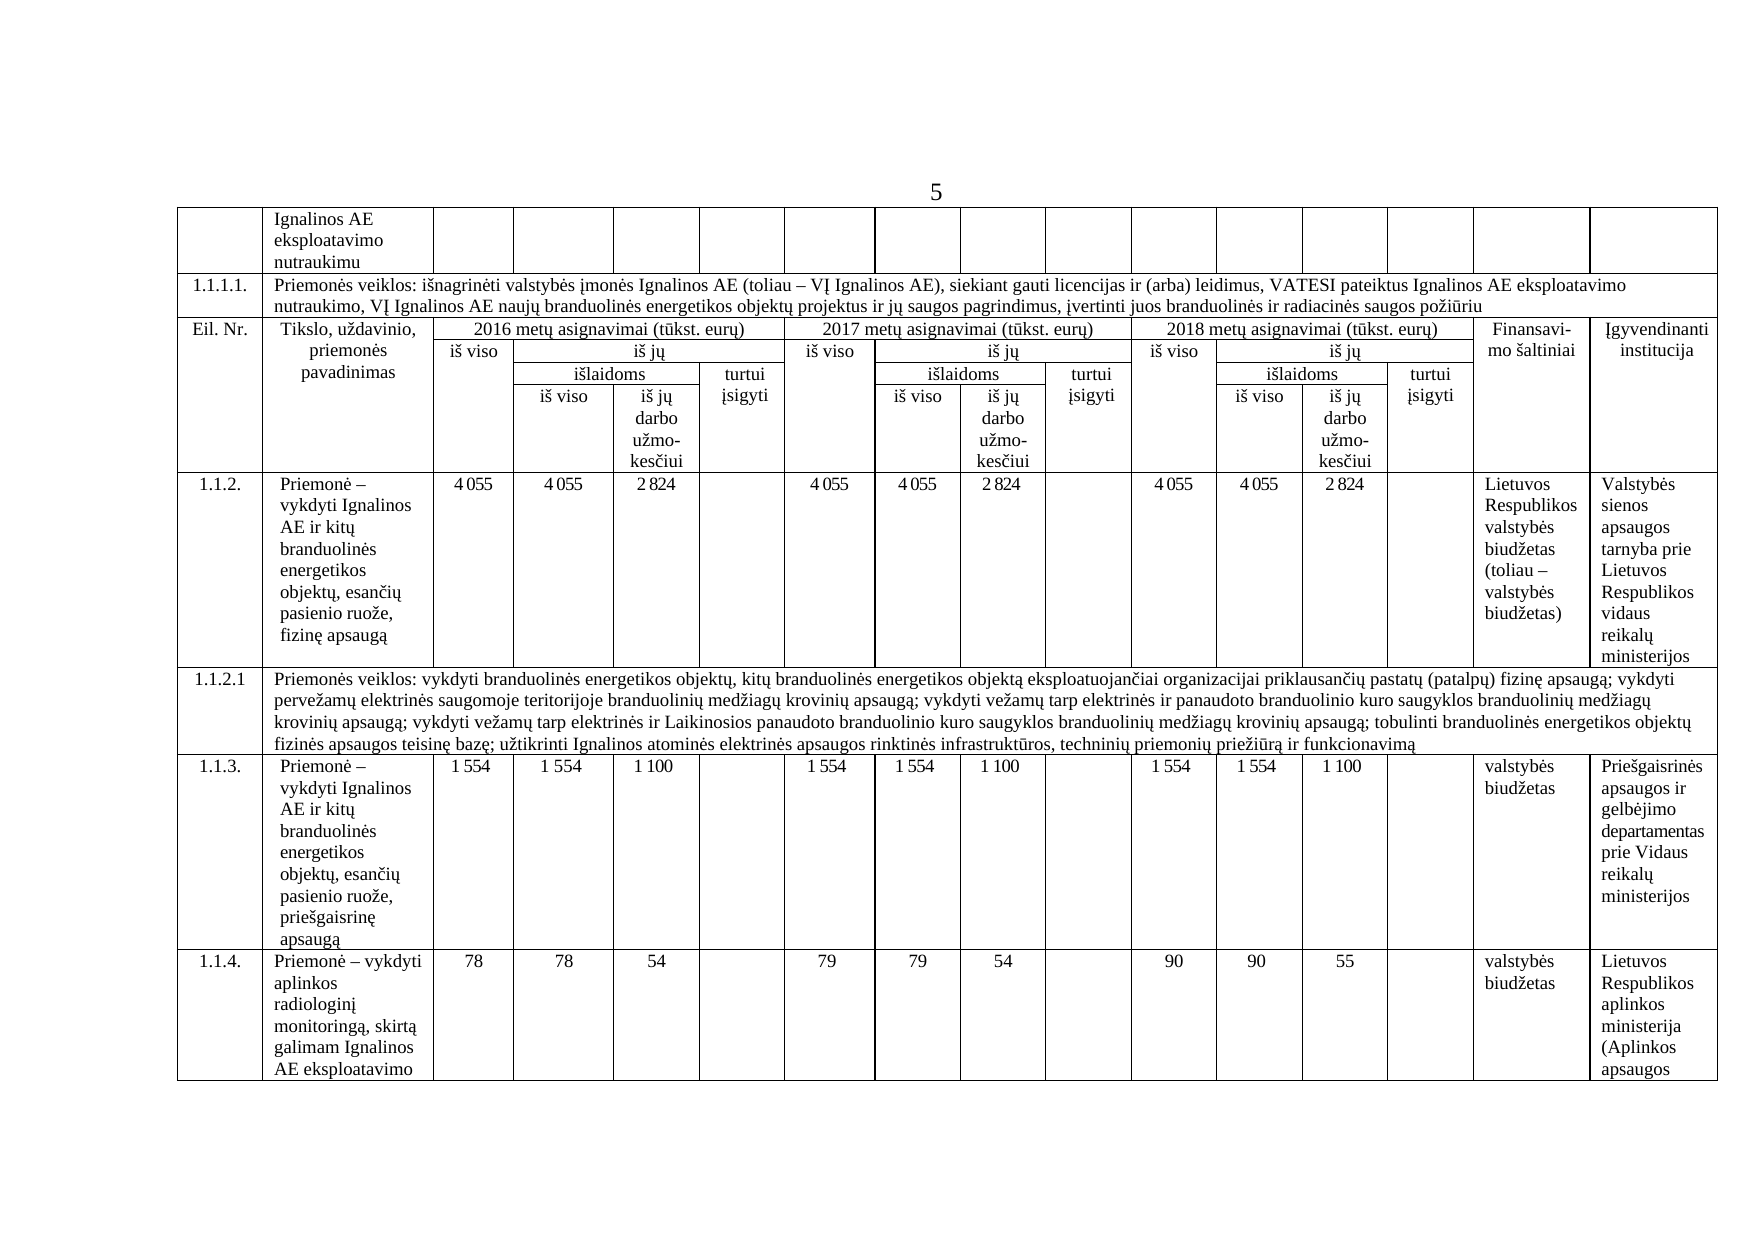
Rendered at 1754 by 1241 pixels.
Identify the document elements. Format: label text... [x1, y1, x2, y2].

table_cell iš viso [1132, 340, 1216, 472]
table_cell [1046, 950, 1131, 1079]
table_cell [1388, 473, 1473, 667]
table_cell 2 824 [1303, 473, 1387, 667]
table_cell išlaidoms [876, 363, 1045, 384]
table_cell iš jų darbo užmo-kesčiui [614, 385, 699, 472]
table_cell [434, 208, 513, 272]
table_cell 1.1.3. [178, 755, 262, 949]
table_cell turtui įsigyti [1046, 363, 1131, 472]
table_cell 4 055 [1132, 473, 1216, 667]
table_cell 4 055 [434, 473, 513, 667]
table_cell 2017 metų asignavimai (tūkst. eurų) [785, 318, 1131, 339]
table_cell [1474, 208, 1589, 272]
table_cell iš viso [514, 385, 613, 472]
table_cell iš jų [1217, 340, 1473, 362]
table_cell 1 100 [961, 755, 1045, 949]
table_cell 79 [785, 950, 874, 1079]
table_cell 1.1.2. [178, 473, 262, 667]
table_cell 54 [614, 950, 699, 1079]
table_cell [700, 208, 784, 272]
table_cell Priemonės veiklos: išnagrinėti valstybės įmonės Ignalinos AE (toliau – VĮ Ignalinos AE), siekiant gauti licencijas ir (arba) leidimus, VATESI pateiktus Ignalinos AE eksploatavimo nutraukimo, VĮ Ignalinos AE naujų branduolinės energetikos objektų projektus ir jų saugos pagrindimus, įvertinti juos branduolinės ir radiacinės saugos požiūriu [263, 274, 1717, 317]
table_cell [1388, 208, 1473, 272]
table_cell 2016 metų asignavimai (tūkst. eurų) [434, 318, 784, 339]
table_cell 4 055 [514, 473, 613, 667]
table_cell Finansavi-mo šaltiniai [1474, 318, 1589, 472]
table_cell 78 [514, 950, 613, 1079]
table_cell 1.1.4. [178, 950, 262, 1079]
table_cell išlaidoms [1217, 363, 1387, 384]
table_cell [876, 208, 960, 272]
table_cell [1303, 208, 1387, 272]
table_cell 78 [434, 950, 513, 1079]
table_cell Lietuvos Respublikos aplinkos ministerija (Aplinkos apsaugos [1591, 950, 1717, 1079]
table_cell 4 055 [1217, 473, 1302, 667]
table_cell Lietuvos Respublikos valstybės biudžetas (toliau – valstybės biudžetas) [1474, 473, 1589, 667]
table_cell iš jų darbo užmo-kesčiui [1303, 385, 1387, 472]
table_cell [514, 208, 613, 272]
table_cell [1046, 755, 1131, 949]
table_cell [1046, 208, 1131, 272]
table_cell [1388, 950, 1473, 1079]
table_cell [700, 950, 784, 1079]
table_cell iš jų [514, 340, 784, 362]
table_cell Eil. Nr. [178, 318, 262, 472]
table_cell 2 824 [961, 473, 1045, 667]
table_cell 79 [876, 950, 960, 1079]
table_cell 1.1.2.1 [178, 668, 262, 754]
table_cell [1591, 208, 1717, 272]
table_cell 4 055 [876, 473, 960, 667]
table_cell Priemonė ‒ vykdyti Ignalinos AE ir kitų branduolinės energetikos objektų, esančių pasienio ruože, fizinę apsaugą [263, 473, 433, 667]
table_cell Priemonės veiklos: vykdyti branduolinės energetikos objektų, kitų branduolinės energetikos objektą eksploatuojančiai organizacijai priklausančių pastatų (patalpų) fizinę apsaugą; vykdyti pervežamų elektrinės saugomoje teritorijoje branduolinių medžiagų krovinių apsaugą; vykdyti vežamų tarp elektrinės ir panaudoto branduolinio kuro saugyklos branduolinių medžiagų krovinių apsaugą; vykdyti vežamų tarp elektrinės ir Laikinosios panaudoto branduolinio kuro saugyklos branduolinių medžiagų krovinių apsaugą; tobulinti branduolinės energetikos objektų fizinės apsaugos teisinę bazę; užtikrinti Ignalinos atominės elektrinės apsaugos rinktinės infrastruktūros, techninių priemonių priežiūrą ir funkcionavimą [263, 668, 1717, 754]
table_cell turtui įsigyti [1388, 363, 1473, 472]
table_cell iš viso [1217, 385, 1302, 472]
table_cell 1.1.1.1. [178, 274, 262, 317]
table_cell [700, 755, 784, 949]
table_cell [1217, 208, 1302, 272]
table_cell Tikslo, uždavinio, priemonės pavadinimas [263, 318, 433, 472]
table_cell 4 055 [785, 473, 874, 667]
table_cell 90 [1217, 950, 1302, 1079]
table_cell [1388, 755, 1473, 949]
table_cell valstybės biudžetas [1474, 755, 1589, 949]
table_cell 54 [961, 950, 1045, 1079]
table_cell 1 554 [876, 755, 960, 949]
table_cell Priešgaisrinės apsaugos ir gelbėjimo departamentas prie Vidaus reikalų ministerijos [1591, 755, 1717, 949]
table_cell iš viso [434, 340, 513, 472]
table_cell 1 554 [1217, 755, 1302, 949]
table_cell Priemonė ‒ vykdyti aplinkos radiologinį monitoringą, skirtą galimam Ignalinos AE eksploatavimo [263, 950, 433, 1079]
table_cell 90 [1132, 950, 1216, 1079]
table_cell [1132, 208, 1216, 272]
table_cell [785, 208, 874, 272]
table_cell Ignalinos AE eksploatavimo nutraukimu [263, 208, 433, 272]
table_cell 1 554 [785, 755, 874, 949]
table_cell iš jų darbo užmo-kesčiui [961, 385, 1045, 472]
table_cell Priemonė – vykdyti Ignalinos AE ir kitų branduolinės energetikos objektų, esančių pasienio ruože, priešgaisrinę apsaugą [263, 755, 433, 949]
table_cell 1 554 [514, 755, 613, 949]
table_cell 1 100 [1303, 755, 1387, 949]
table_cell iš jų [876, 340, 1131, 362]
table_cell 2018 metų asignavimai (tūkst. eurų) [1132, 318, 1473, 339]
table_cell 1 554 [434, 755, 513, 949]
table_cell [700, 473, 784, 667]
table_cell 55 [1303, 950, 1387, 1079]
table_cell [961, 208, 1045, 272]
table_cell [178, 208, 262, 272]
table_cell 2 824 [614, 473, 699, 667]
table_cell Įgyvendinanti institucija [1591, 318, 1717, 472]
table_cell 1 100 [614, 755, 699, 949]
table_cell išlaidoms [514, 363, 699, 384]
table_cell 1 554 [1132, 755, 1216, 949]
table_cell iš viso [785, 340, 874, 472]
table_cell Valstybės sienos apsaugos tarnyba prie Lietuvos Respublikos vidaus reikalų ministerijos [1591, 473, 1717, 667]
table_cell iš viso [876, 385, 960, 472]
table_cell turtui įsigyti [700, 363, 784, 472]
table_cell valstybės biudžetas [1474, 950, 1589, 1079]
table_cell [1046, 473, 1131, 667]
table_cell [614, 208, 699, 272]
